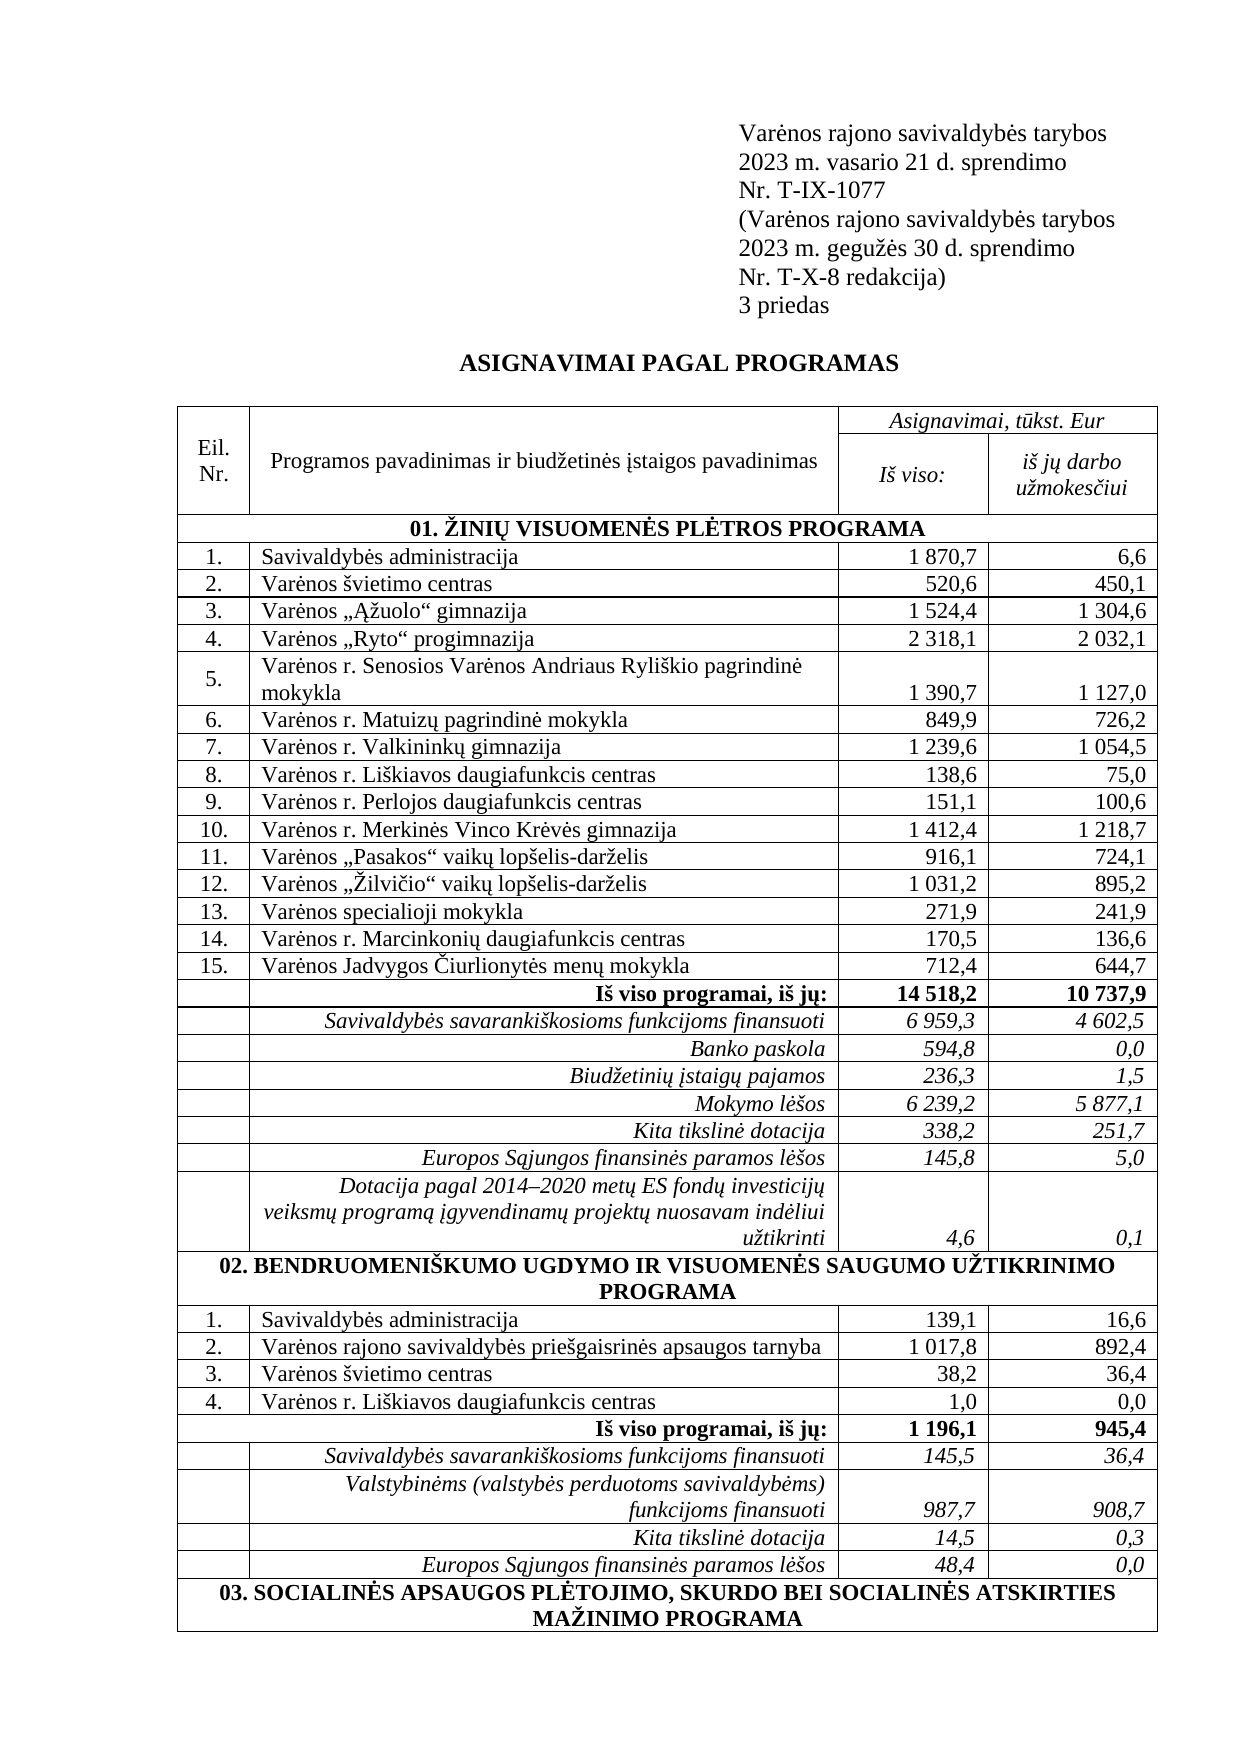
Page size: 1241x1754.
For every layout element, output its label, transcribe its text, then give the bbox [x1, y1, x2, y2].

table_cell [178, 1551, 249, 1577]
text (Varėnos rajono savivaldybės tarybos [738, 204, 1181, 233]
table_cell 1. [178, 1306, 249, 1332]
table_cell 4,6 [839, 1172, 988, 1251]
table_cell [1158, 1442, 1181, 1469]
table_cell 12. [178, 870, 249, 897]
table_cell Mokymo lėšos [250, 1090, 838, 1116]
table_cell 145,8 [839, 1144, 988, 1171]
table_cell 151,1 [839, 788, 988, 814]
table_cell 4 602,5 [989, 1008, 1157, 1034]
table_cell 145,5 [839, 1443, 988, 1469]
table_cell Biudžetinių įstaigų pajamos [250, 1062, 838, 1088]
table_cell 251,7 [989, 1117, 1157, 1143]
table_cell 02. BENDRUOMENIŠKUMO UGDYMO IR VISUOMENĖS SAUGUMO UŽTIKRINIMO PROGRAMA [178, 1252, 1157, 1304]
table_cell Europos Sąjungos finansinės paramos lėšos [250, 1144, 838, 1171]
table_cell 7. [178, 734, 249, 760]
table_cell 1 031,2 [839, 870, 988, 897]
table_cell Savivaldybės savarankiškosioms funkcijoms finansuoti [250, 1008, 838, 1034]
table_cell 644,7 [989, 953, 1157, 979]
table_cell 136,6 [989, 925, 1157, 952]
table_cell Varėnos „Ąžuolo“ gimnazija [250, 598, 838, 624]
text 2023 m. vasario 21 d. sprendimo [738, 147, 1181, 176]
table_cell iš jų darbo užmokesčiui [989, 434, 1157, 514]
table_cell 1 390,7 [839, 652, 988, 705]
table_cell [178, 980, 249, 1006]
table_cell [1158, 1089, 1181, 1116]
table_cell 4. [178, 625, 249, 651]
table_cell [1158, 596, 1181, 624]
table_cell 1 127,0 [989, 652, 1157, 705]
table_cell [178, 1062, 249, 1088]
table_header Programos pavadinimas ir biudžetinės įstaigos pavadinimas [250, 407, 838, 514]
table_cell [1158, 787, 1181, 814]
table_cell 520,6 [839, 570, 988, 596]
table_cell 2 318,1 [839, 625, 988, 651]
table_cell Dotacija pagal 2014–2020 metų ES fondų investicijų veiksmų programą įgyvendinamų projektų nuosavam indėliui užtikrinti [250, 1172, 838, 1251]
table_cell Iš viso programai, iš jų: [178, 1415, 838, 1442]
table_cell [1158, 514, 1181, 542]
table_cell [1158, 1359, 1181, 1387]
table_cell [178, 1470, 249, 1523]
table_cell Banko paskola [250, 1035, 838, 1061]
table_cell 13. [178, 898, 249, 924]
text 2023 m. gegužės 30 d. sprendimo [738, 233, 1181, 262]
table_cell Kita tikslinė dotacija [250, 1524, 838, 1550]
table_cell [1158, 1171, 1181, 1251]
table_cell [1158, 869, 1181, 897]
table_cell 139,1 [839, 1306, 988, 1332]
table_cell 9. [178, 788, 249, 814]
table_cell 1 870,7 [839, 543, 988, 569]
table_cell [178, 1035, 249, 1061]
table_cell [1158, 1469, 1181, 1523]
text Nr. T-IX-1077 [738, 176, 1181, 204]
table_cell [1158, 979, 1181, 1006]
table_cell 6,6 [989, 543, 1157, 569]
table_cell 16,6 [989, 1306, 1157, 1332]
table_cell 916,1 [839, 843, 988, 869]
text Nr. T-X-8 redakcija) [738, 262, 1181, 291]
table_cell 36,4 [989, 1360, 1157, 1387]
table_cell 1 218,7 [989, 816, 1157, 842]
table_cell [1158, 651, 1181, 705]
text ASIGNAVIMAI PAGAL PROGRAMAS [177, 348, 1181, 377]
table_cell Varėnos r. Valkininkų gimnazija [250, 734, 838, 760]
table_cell 0,0 [989, 1551, 1157, 1577]
table_cell Varėnos „Ryto“ progimnazija [250, 625, 838, 651]
table_cell 1 524,4 [839, 598, 988, 624]
table_cell 10 737,9 [989, 980, 1157, 1006]
table_cell 987,7 [839, 1470, 988, 1523]
table_cell [178, 1144, 249, 1171]
table_cell 3. [178, 1360, 249, 1387]
table_cell 2. [178, 570, 249, 596]
table_cell 48,4 [839, 1551, 988, 1577]
table_cell 14. [178, 925, 249, 952]
table_cell 236,3 [839, 1062, 988, 1088]
table_cell [1158, 489, 1181, 514]
table_cell 1 196,1 [839, 1415, 988, 1442]
table_cell 1,5 [989, 1062, 1157, 1088]
table_cell [178, 1524, 249, 1550]
table_cell Savivaldybės savarankiškosioms funkcijoms finansuoti [250, 1443, 838, 1469]
table_cell 2. [178, 1333, 249, 1359]
table_cell 01. ŽINIŲ VISUOMENĖS PLĖTROS PROGRAMA [178, 515, 1157, 542]
table_cell 03. SOCIALINĖS APSAUGOS PLĖTOJIMO, SKURDO BEI SOCIALINĖS ATSKIRTIES MAŽINIMO PROGRAMA [178, 1579, 1157, 1631]
table_cell 5,0 [989, 1144, 1157, 1171]
table_cell 1 017,8 [839, 1333, 988, 1359]
table_cell 712,4 [839, 953, 988, 979]
table_cell Iš viso: [839, 434, 988, 514]
table_cell Varėnos rajono savivaldybės priešgaisrinės apsaugos tarnyba [250, 1333, 838, 1359]
table_cell 11. [178, 843, 249, 869]
table_cell [1158, 1332, 1181, 1359]
table_cell [1158, 624, 1181, 651]
table_cell [1158, 1523, 1181, 1550]
table_cell 1. [178, 543, 249, 569]
table_cell 100,6 [989, 788, 1157, 814]
table_cell Varėnos r. Marcinkonių daugiafunkcis centras [250, 925, 838, 952]
table_cell 6 959,3 [839, 1008, 988, 1034]
table_cell Varėnos r. Liškiavos daugiafunkcis centras [250, 1388, 838, 1414]
table_cell 895,2 [989, 870, 1157, 897]
table_cell 271,9 [839, 898, 988, 924]
table_cell Varėnos „Pasakos“ vaikų lopšelis-darželis [250, 843, 838, 869]
table_cell 138,6 [839, 761, 988, 787]
table_cell [1158, 1143, 1181, 1171]
table_cell Varėnos r. Matuizų pagrindinė mokykla [250, 706, 838, 732]
table_cell 6. [178, 706, 249, 732]
table_cell 3. [178, 598, 249, 624]
table_cell 726,2 [989, 706, 1157, 732]
table_cell 945,4 [989, 1415, 1157, 1442]
table_cell [1158, 705, 1181, 732]
table_cell Varėnos Jadvygos Čiurlionytės menų mokykla [250, 953, 838, 979]
table_cell 0,1 [989, 1172, 1157, 1251]
table_header [1158, 406, 1181, 433]
table_cell 908,7 [989, 1470, 1157, 1523]
table_cell Savivaldybės administracija [250, 543, 838, 569]
table_cell [1158, 1061, 1181, 1088]
table_cell 36,4 [989, 1443, 1157, 1469]
table_cell 450,1 [989, 570, 1157, 596]
table_cell 14,5 [839, 1524, 988, 1550]
table_cell [1158, 842, 1181, 869]
table_cell Kita tikslinė dotacija [250, 1117, 838, 1143]
table_cell 38,2 [839, 1360, 988, 1387]
table_cell 1 412,4 [839, 816, 988, 842]
table_cell 5. [178, 652, 249, 705]
table_cell Varėnos r. Merkinės Vinco Krėvės gimnazija [250, 816, 838, 842]
table_cell [178, 1443, 249, 1469]
table_cell [1158, 733, 1181, 760]
table_cell 594,8 [839, 1035, 988, 1061]
table_cell [1158, 1305, 1181, 1332]
table_cell [1158, 462, 1181, 489]
table_cell [1158, 1550, 1181, 1577]
table_cell 892,4 [989, 1333, 1157, 1359]
table_cell Varėnos r. Senosios Varėnos Andriaus Ryliškio pagrindinė mokykla [250, 652, 838, 705]
table_cell [1158, 1006, 1181, 1034]
table_cell Varėnos švietimo centras [250, 1360, 838, 1387]
table_cell Varėnos švietimo centras [250, 570, 838, 596]
table_cell [1158, 760, 1181, 787]
table_cell 8. [178, 761, 249, 787]
table_cell [1158, 1034, 1181, 1061]
table_cell 4. [178, 1388, 249, 1414]
table_cell [1158, 815, 1181, 842]
table_cell Varėnos r. Perlojos daugiafunkcis centras [250, 788, 838, 814]
table_cell 10. [178, 816, 249, 842]
table_cell 1 239,6 [839, 734, 988, 760]
table_header Eil. Nr. [178, 407, 249, 514]
table_cell 0,3 [989, 1524, 1157, 1550]
table_cell 14 518,2 [839, 980, 988, 1006]
table_cell 6 239,2 [839, 1090, 988, 1116]
table_cell 5 877,1 [989, 1090, 1157, 1116]
table_cell Savivaldybės administracija [250, 1306, 838, 1332]
table_cell Europos Sąjungos finansinės paramos lėšos [250, 1551, 838, 1577]
table_cell [1158, 952, 1181, 979]
table_cell [178, 1117, 249, 1143]
table_cell [178, 1172, 249, 1251]
table_cell [1158, 924, 1181, 952]
table_cell 75,0 [989, 761, 1157, 787]
table_cell Varėnos r. Liškiavos daugiafunkcis centras [250, 761, 838, 787]
table_cell [178, 1090, 249, 1116]
table_cell 241,9 [989, 898, 1157, 924]
table_cell 0,0 [989, 1388, 1157, 1414]
table_cell 1 304,6 [989, 598, 1157, 624]
table_cell Iš viso programai, iš jų: [250, 980, 838, 1006]
table_cell [1158, 897, 1181, 924]
table_cell [1158, 569, 1181, 596]
table_cell 170,5 [839, 925, 988, 952]
text Varėnos rajono savivaldybės tarybos [738, 118, 1181, 147]
table_cell [1158, 1387, 1181, 1414]
table_cell Varėnos „Žilvičio“ vaikų lopšelis-darželis [250, 870, 838, 897]
table_cell [1158, 542, 1181, 569]
table_cell 338,2 [839, 1117, 988, 1143]
table_header Asignavimai, tūkst. Eur [839, 407, 1157, 433]
table_cell [1158, 1251, 1181, 1304]
table_cell Valstybinėms (valstybės perduotoms savivaldybėms) funkcijoms finansuoti [250, 1470, 838, 1523]
table_cell Varėnos specialioji mokykla [250, 898, 838, 924]
table_cell 15. [178, 953, 249, 979]
table_cell 724,1 [989, 843, 1157, 869]
table_cell 2 032,1 [989, 625, 1157, 651]
table_cell 1,0 [839, 1388, 988, 1414]
table_cell [1158, 1116, 1181, 1143]
table_cell 849,9 [839, 706, 988, 732]
table_cell [1158, 1578, 1181, 1631]
text 3 priedas [738, 291, 1181, 319]
table_cell [178, 1008, 249, 1034]
table_cell 1 054,5 [989, 734, 1157, 760]
table_cell [1158, 1414, 1181, 1442]
table_cell [1158, 433, 1181, 462]
table_cell 0,0 [989, 1035, 1157, 1061]
